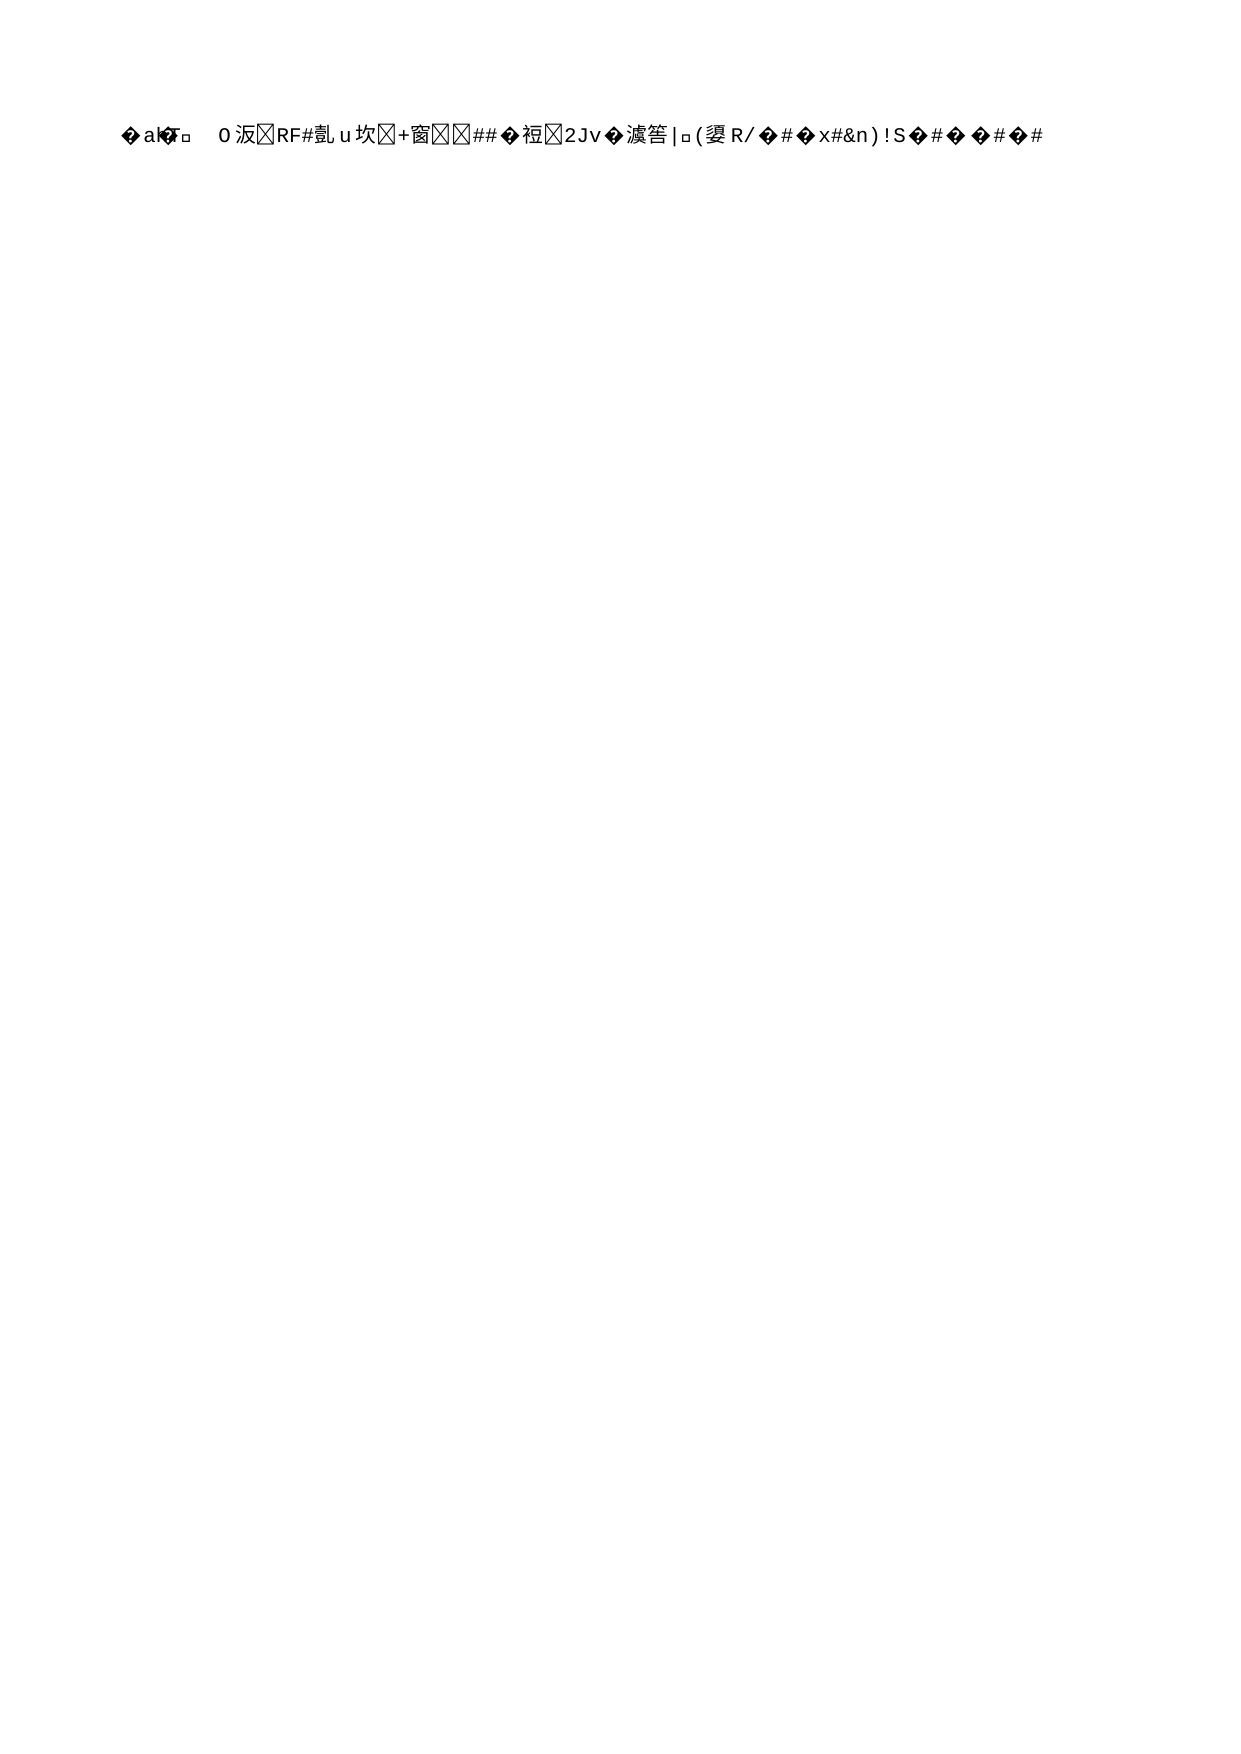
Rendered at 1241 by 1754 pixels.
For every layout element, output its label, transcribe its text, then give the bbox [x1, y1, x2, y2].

text �a�hTO汳�RF#亄u坎�+窗��##�裋2Jv�澞筶|(嬃R/�#�x#&n)!S�#��#�# [118, 118, 1122, 148]
